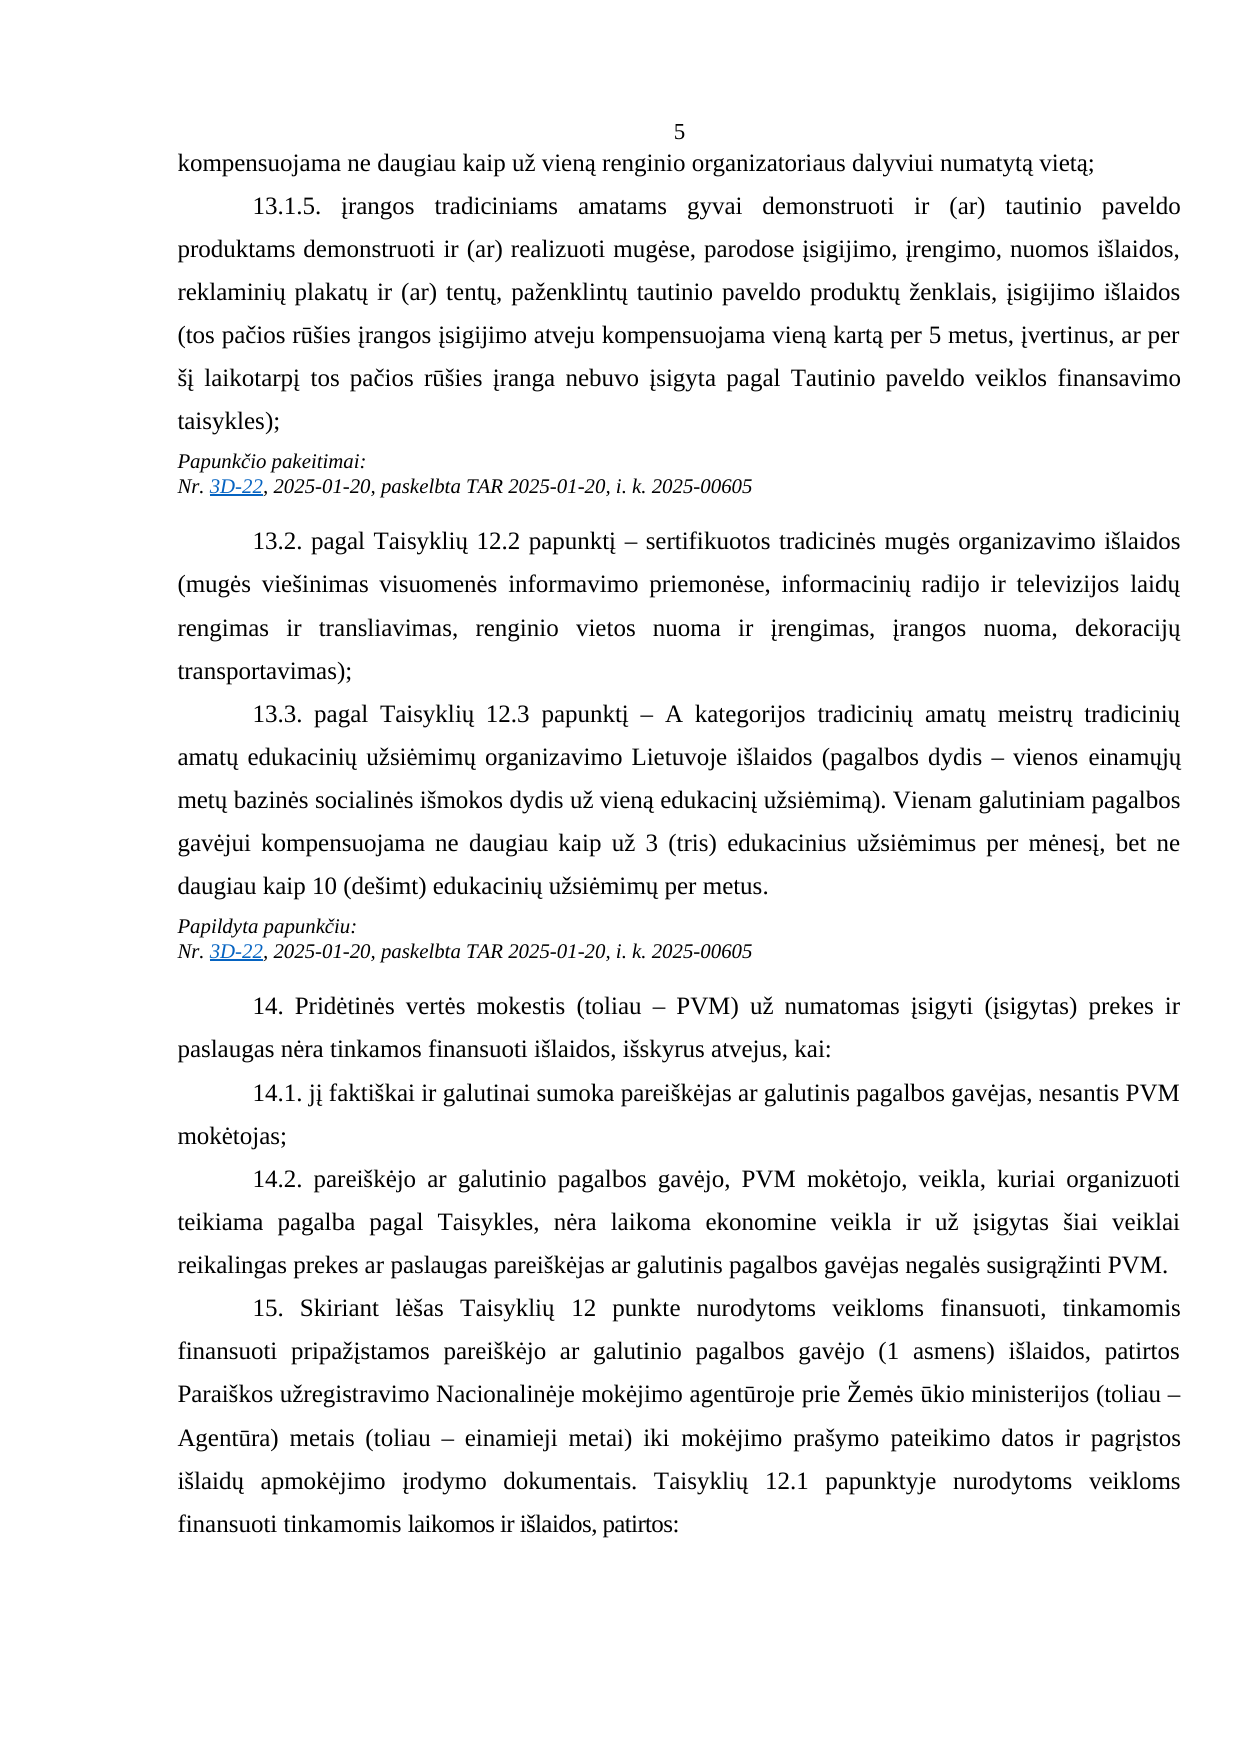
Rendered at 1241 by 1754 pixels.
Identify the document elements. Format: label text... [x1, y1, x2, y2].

text 15. Skiriant lėšas Taisyklių 12 punkte nurodytoms veikloms finansuoti, tinkamomis finansuoti pripažįstamos pareiškėjo ar galutinio pagalbos gavėjo (1 asmens) išlaidos, patirtos Paraiškos užregistravimo Nacionalinėje mokėjimo agentūroje prie Žemės ūkio ministerijos (toliau – Agentūra) metais (toliau – einamieji metai) iki mokėjimo prašymo pateikimo datos ir pagrįstos išlaidų apmokėjimo įrodymo dokumentais. Taisyklių 12.1 papunktyje nurodytoms veikloms finansuoti tinkamomis laikomos ir išlaidos, patirtos: [177, 1293, 1181, 1538]
text Nr. 3D-22, 2025-01-20, paskelbta TAR 2025-01-20, i. k. 2025-00605 [177, 938, 1181, 963]
text Papildyta papunkčiu: [177, 914, 1181, 938]
text 14.2. pareiškėjo ar galutinio pagalbos gavėjo, PVM mokėtojo, veikla, kuriai organizuoti teikiama pagalba pagal Taisykles, nėra laikoma ekonomine veikla ir už įsigytas šiai veiklai reikalingas prekes ar paslaugas pareiškėjas ar galutinis pagalbos gavėjas negalės susigrąžinti PVM. [177, 1164, 1181, 1279]
text 14.1. jį faktiškai ir galutinai sumoka pareiškėjas ar galutinis pagalbos gavėjas, nesantis PVM mokėtojas; [177, 1078, 1181, 1149]
text kompensuojama ne daugiau kaip už vieną renginio organizatoriaus dalyviui numatytą vietą; [177, 148, 1181, 176]
text 13.2. pagal Taisyklių 12.2 papunktį – sertifikuotos tradicinės mugės organizavimo išlaidos (mugės viešinimas visuomenės informavimo priemonėse, informacinių radijo ir televizijos laidų rengimas ir transliavimas, renginio vietos nuoma ir įrengimas, įrangos nuoma, dekoracijų transportavimas); [177, 526, 1181, 684]
text 13.1.5. įrangos tradiciniams amatams gyvai demonstruoti ir (ar) tautinio paveldo produktams demonstruoti ir (ar) realizuoti mugėse, parodose įsigijimo, įrengimo, nuomos išlaidos, reklaminių plakatų ir (ar) tentų, paženklintų tautinio paveldo produktų ženklais, įsigijimo išlaidos (tos pačios rūšies įrangos įsigijimo atveju kompensuojama vieną kartą per 5 metus, įvertinus, ar per šį laikotarpį tos pačios rūšies įranga nebuvo įsigyta pagal Tautinio paveldo veiklos finansavimo taisykles); [177, 191, 1181, 435]
text Papunkčio pakeitimai: [177, 449, 1181, 473]
text 13.3. pagal Taisyklių 12.3 papunktį – A kategorijos tradicinių amatų meistrų tradicinių amatų edukacinių užsiėmimų organizavimo Lietuvoje išlaidos (pagalbos dydis – vienos einamųjų metų bazinės socialinės išmokos dydis už vieną edukacinį užsiėmimą). Vienam galutiniam pagalbos gavėjui kompensuojama ne daugiau kaip už 3 (tris) edukacinius užsiėmimus per mėnesį, bet ne daugiau kaip 10 (dešimt) edukacinių užsiėmimų per metus. [177, 699, 1181, 900]
text 14. Pridėtinės vertės mokestis (toliau – PVM) už numatomas įsigyti (įsigytas) prekes ir paslaugas nėra tinkamos finansuoti išlaidos, išskyrus atvejus, kai: [177, 991, 1181, 1063]
text Nr. 3D-22, 2025-01-20, paskelbta TAR 2025-01-20, i. k. 2025-00605 [177, 473, 1181, 498]
